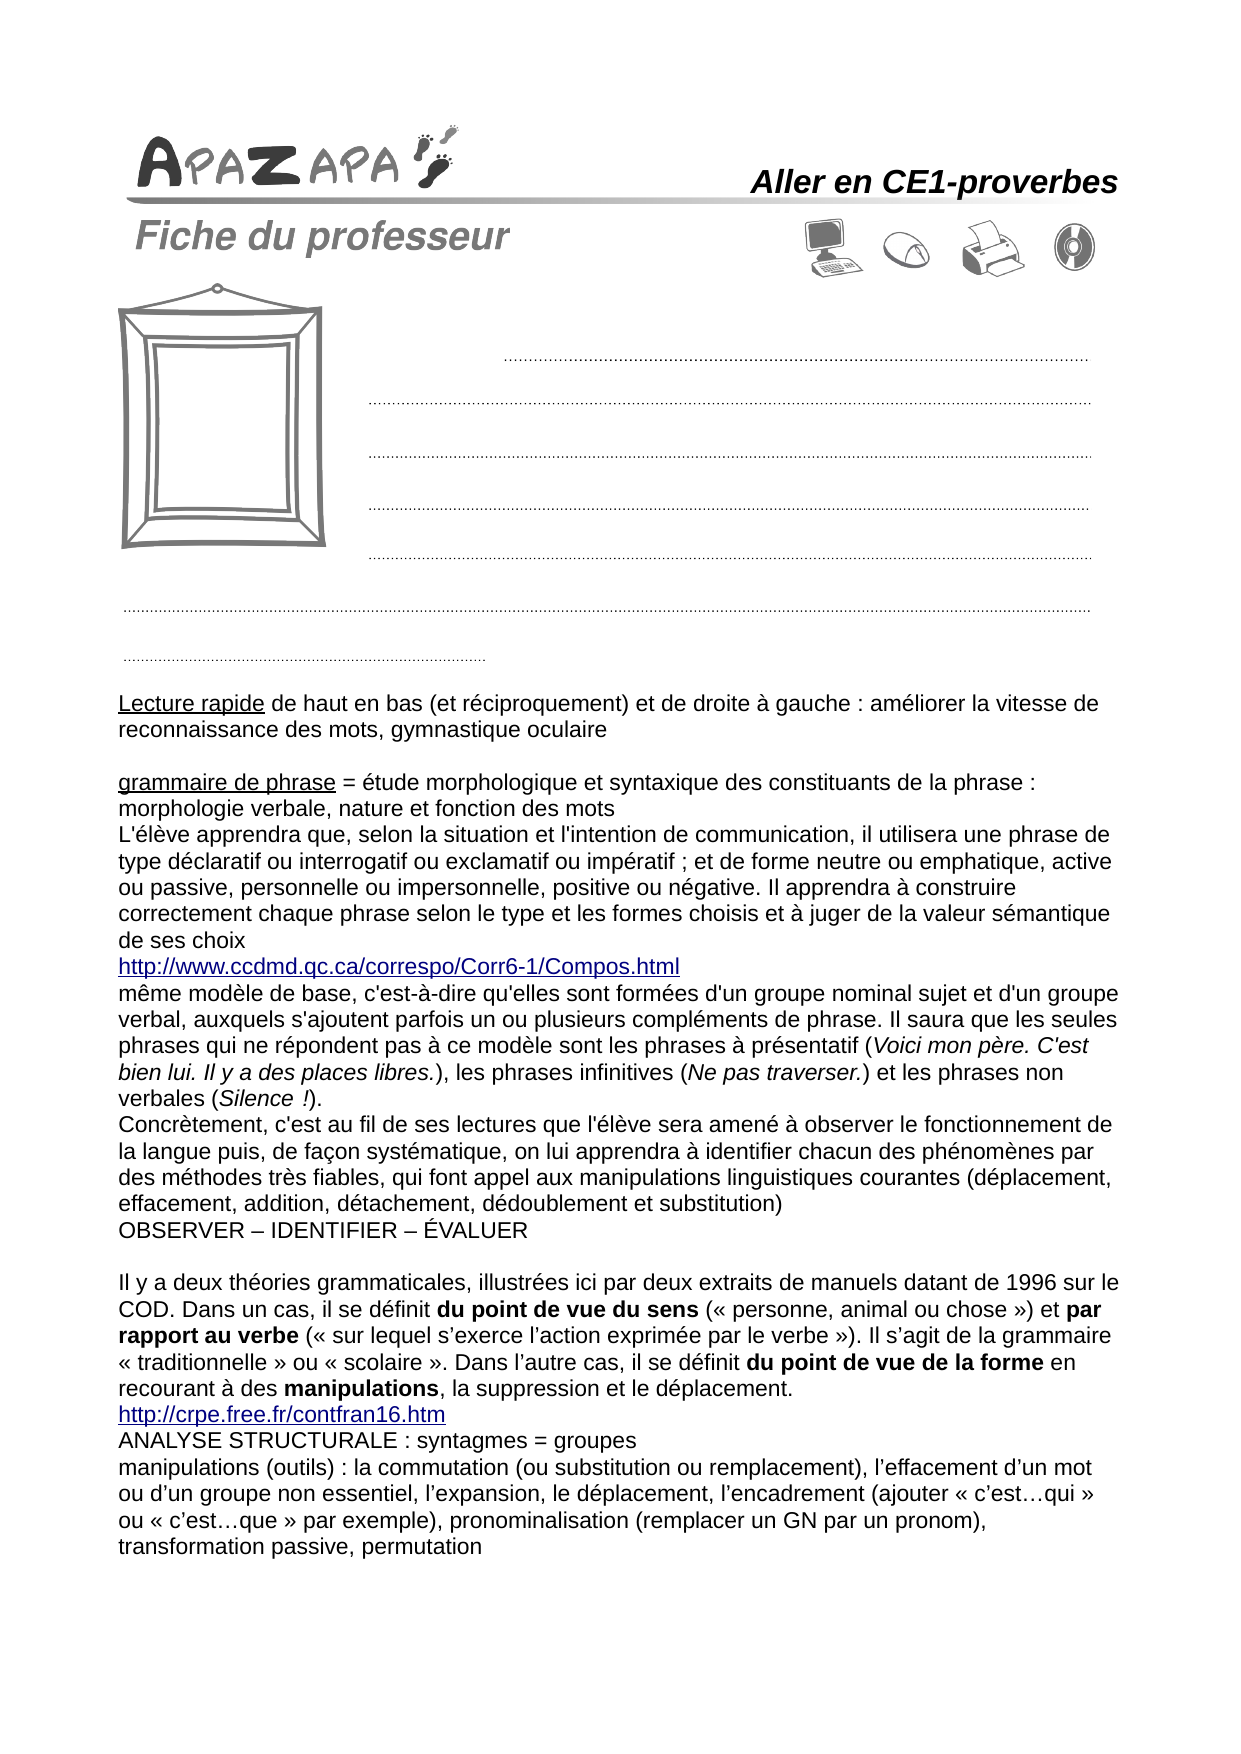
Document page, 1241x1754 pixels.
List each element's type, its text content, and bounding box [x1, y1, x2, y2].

text http://crpe.free.fr/contfran16.htm [118, 1401, 1122, 1427]
text OBSERVER – IDENTIFIER – ÉVALUER [118, 1217, 1122, 1243]
text http://www.ccdmd.qc.ca/correspo/Corr6-1/Compos.html [118, 953, 1122, 979]
text ANALYSE STRUCTURALE : syntagmes = groupes [118, 1427, 1122, 1454]
text manipulations (outils) : la commutation (ou substitution ou remplacement), l’effacement d’un mot ou d’un groupe non essentiel, l’expansion, le déplacement, l’encadrement (ajouter « c’est…qui » ou « c’est…que » par exemple), pronominalisation (remplacer un GN par un pronom), transformation passive, permutation [118, 1454, 1122, 1559]
text même modèle de base, c'est-à-dire qu'elles sont formées d'un groupe nominal sujet et d'un groupe verbal, auxquels s'ajoutent parfois un ou plusieurs compléments de phrase. Il saura que les seules phrases qui ne répondent pas à ce modèle sont les phrases à présentatif (Voici mon père. C'est bien lui. Il y a des places libres.), les phrases infinitives (Ne pas traverser.) et les phrases non verbales (Silence !). [118, 979, 1122, 1111]
text Lecture rapide de haut en bas (et réciproquement) et de droite à gauche : améliorer la vitesse de reconnaissance des mots, gymnastique oculaire [118, 689, 1122, 742]
picture [118, 118, 1123, 661]
text L'élève apprendra que, selon la situation et l'intention de communication, il utilisera une phrase de type déclaratif ou interrogatif ou exclamatif ou impératif ; et de forme neutre ou emphatique, active ou passive, personnelle ou impersonnelle, positive ou négative. Il apprendra à construire correctement chaque phrase selon le type et les formes choisis et à juger de la valeur sémantique de ses choix [118, 821, 1122, 953]
text grammaire de phrase = étude morphologique et syntaxique des constituants de la phrase : morphologie verbale, nature et fonction des mots [118, 769, 1122, 821]
text Concrètement, c'est au fil de ses lectures que l'élève sera amené à observer le fonctionnement de la langue puis, de façon systématique, on lui apprendra à identifier chacun des phénomènes par des méthodes très fiables, qui font appel aux manipulations linguistiques courantes (déplacement, effacement, addition, détachement, dédoublement et substitution) [118, 1111, 1122, 1217]
text Il y a deux théories grammaticales, illustrées ici par deux extraits de manuels datant de 1996 sur le COD. Dans un cas, il se définit du point de vue du sens (« personne, animal ou chose ») et par rapport au verbe (« sur lequel s’exerce l’action exprimée par le verbe »). Il s’agit de la grammaire « traditionnelle » ou « scolaire ». Dans l’autre cas, il se définit du point de vue de la forme en recourant à des manipulations, la suppression et le déplacement. [118, 1269, 1122, 1401]
